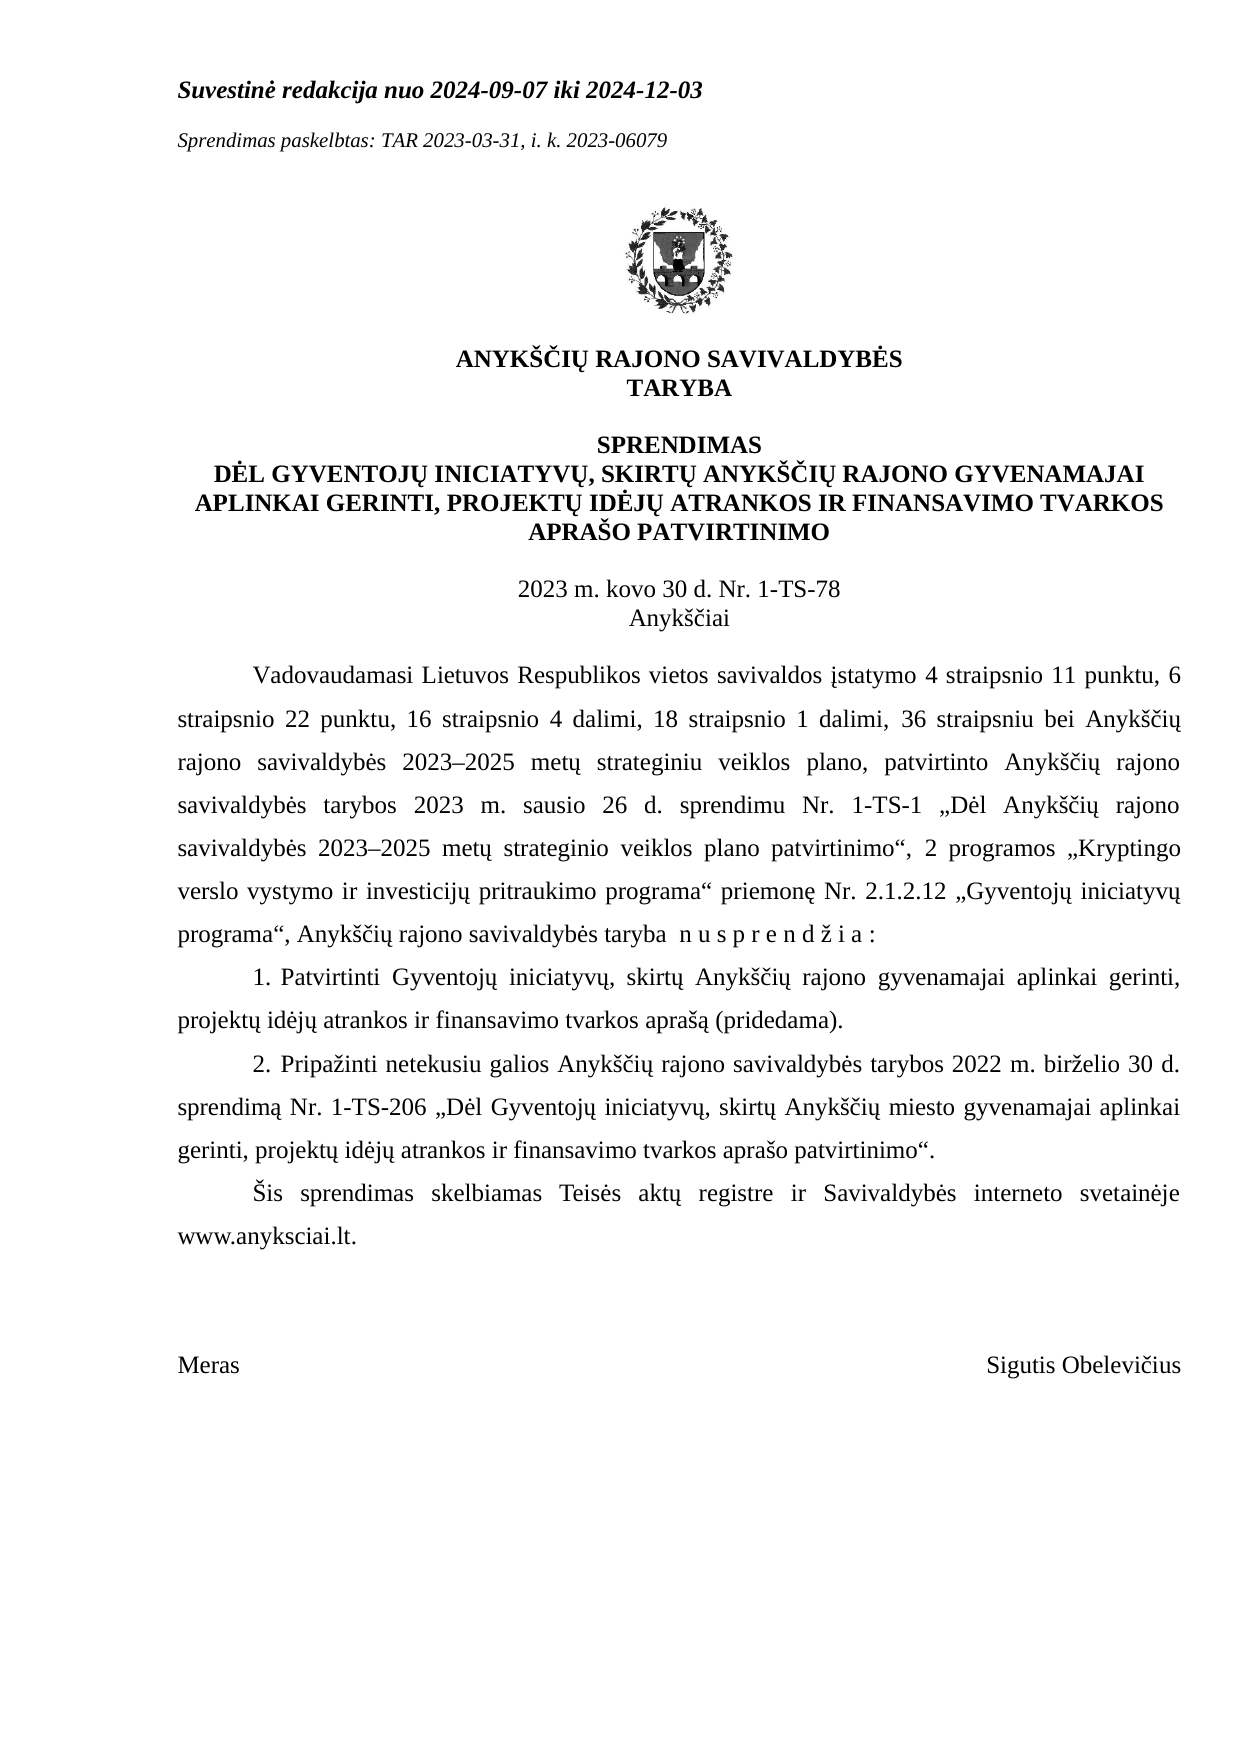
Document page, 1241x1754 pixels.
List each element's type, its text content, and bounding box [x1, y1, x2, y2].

text 1. Patvirtinti Gyventojų iniciatyvų, skirtų Anykščių rajono gyvenamajai aplinkai gerinti, projektų idėjų atrankos ir finansavimo tvarkos aprašą (pridedama). [177, 962, 1181, 1034]
text TARYBA [177, 373, 1181, 402]
text Vadovaudamasi Lietuvos Respublikos vietos savivaldos įstatymo 4 straipsnio 11 punktu, 6 straipsnio 22 punktu, 16 straipsnio 4 dalimi, 18 straipsnio 1 dalimi, 36 straipsniu bei Anykščių rajono savivaldybės 2023–2025 metų strateginiu veiklos plano, patvirtinto Anykščių rajono savivaldybės tarybos 2023 m. sausio 26 d. sprendimu Nr. 1-TS-1 „Dėl Anykščių rajono savivaldybės 2023–2025 metų strateginio veiklos plano patvirtinimo“, 2 programos „Kryptingo verslo vystymo ir investicijų pritraukimo programa“ priemonę Nr. 2.1.2.12 „Gyventojų iniciatyvų programa“, Anykščių rajono savivaldybės taryba nusprendžia: [177, 661, 1181, 948]
text 2023 m. kovo 30 d. Nr. 1-TS-78 [177, 574, 1181, 603]
text 2. Pripažinti netekusiu galios Anykščių rajono savivaldybės tarybos 2022 m. birželio 30 d. sprendimą Nr. 1-TS-206 „Dėl Gyventojų iniciatyvų, skirtų Anykščių miesto gyvenamajai aplinkai gerinti, projektų idėjų atrankos ir finansavimo tvarkos aprašo patvirtinimo“. [177, 1049, 1181, 1164]
text DĖL Gyventojų iniciatyvų, skirtų ANYKŠČIŲ RAJONO gyvenamajai aplinkai gerinti, PROJEKTŲ IDĖJŲ ATRANKOS IR FINANSAVIMO TVARKOS APRAŠO PATVIRTINIMO [177, 459, 1181, 546]
text Anykščiai [177, 603, 1181, 632]
text ANYKŠČIŲ RAJONO SAVIVALDYBĖS [177, 344, 1181, 373]
text Sprendimas paskelbtas: TAR 2023-03-31, i. k. 2023-06079 [177, 128, 1181, 152]
text Suvestinė redakcija nuo 2024-09-07 iki 2024-12-03 [177, 75, 1181, 104]
text Meras Sigutis Obelevičius [177, 1351, 1181, 1379]
text Šis sprendimas skelbiamas Teisės aktų registre ir Savivaldybės interneto svetainėje www.anyksciai.lt. [177, 1178, 1181, 1250]
text SPRENDIMAS [177, 431, 1181, 459]
